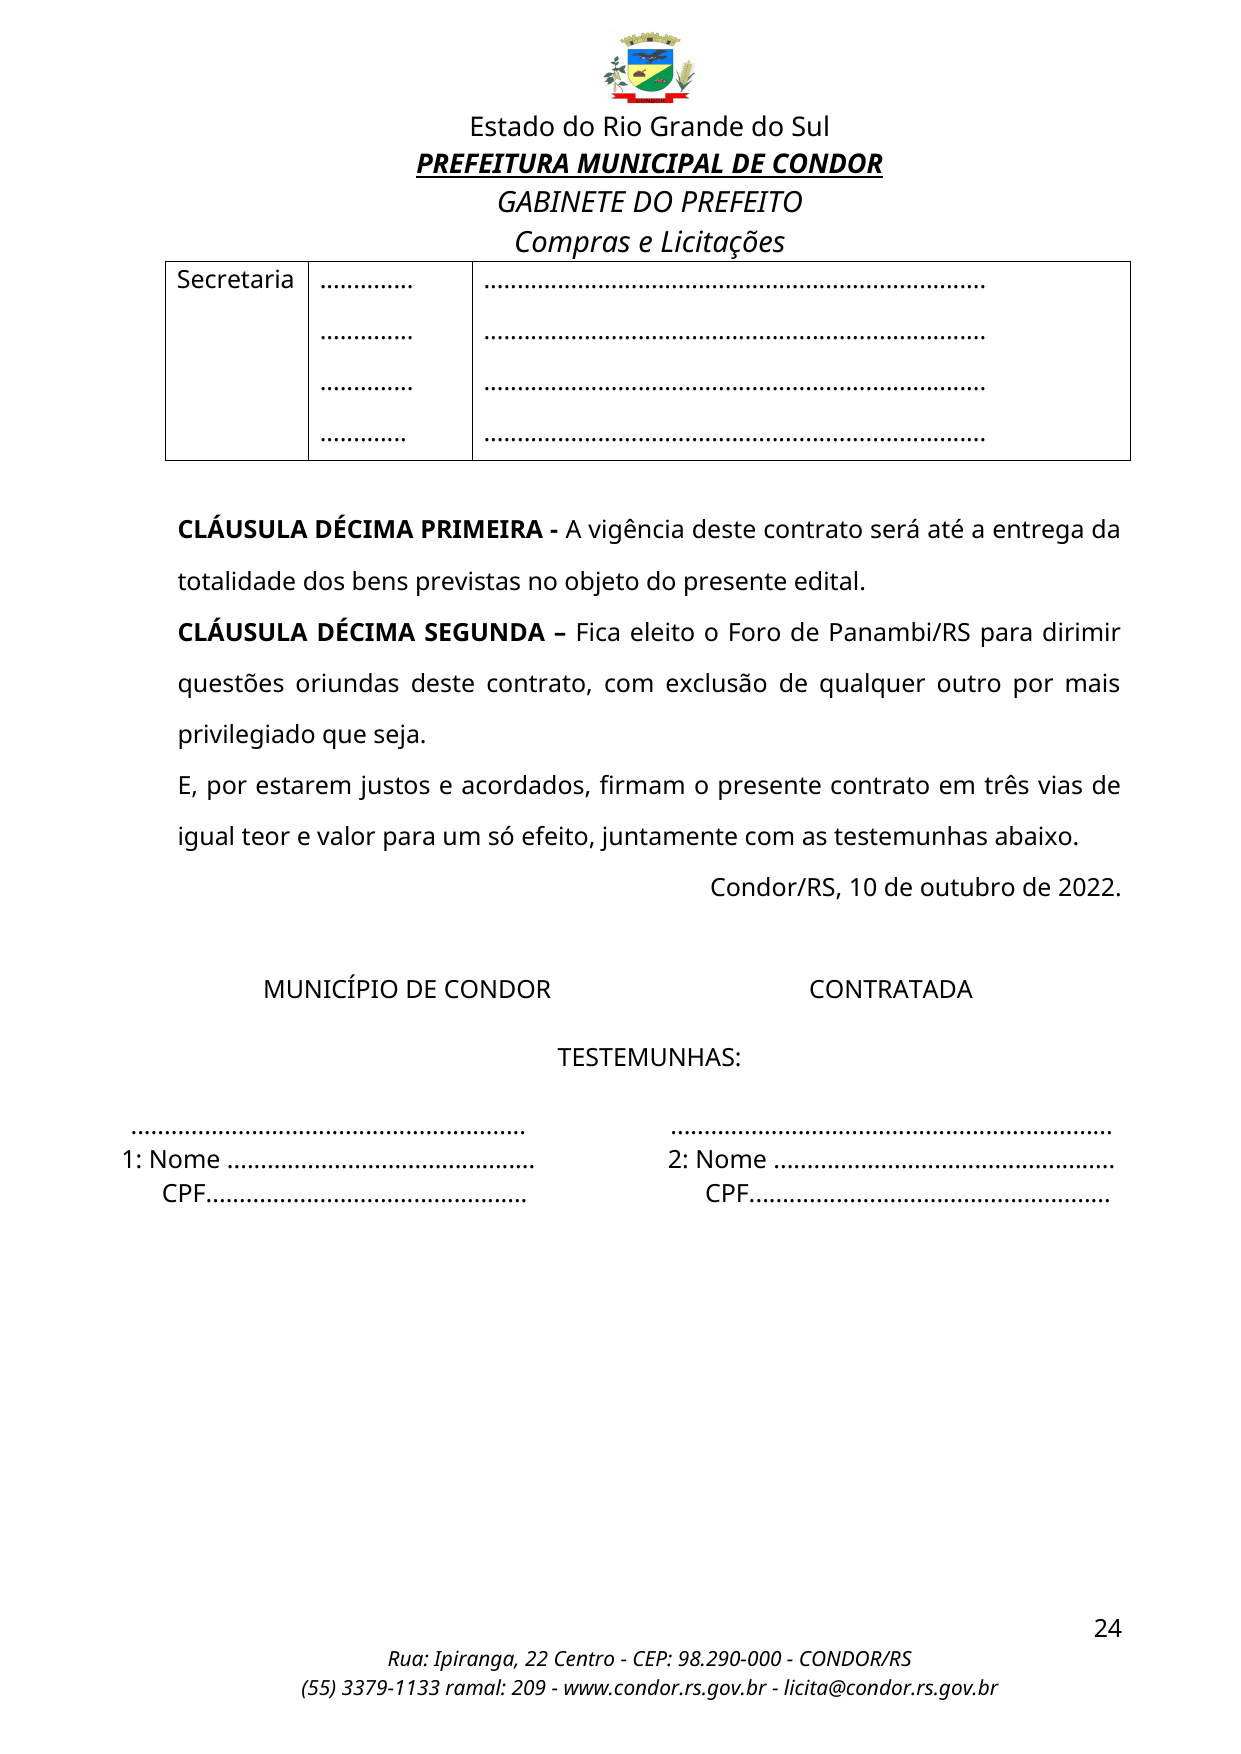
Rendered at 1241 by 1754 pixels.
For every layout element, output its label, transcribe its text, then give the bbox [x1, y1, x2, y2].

table_header CONTRATADA [648, 971, 1133, 1006]
text CLÁUSULA DÉCIMA SEGUNDA – Fica eleito o Foro de Panambi/RS para dirimir questões oriundas deste contrato, com exclusão de qualquer outro por mais privilegiado que seja. [177, 614, 1122, 750]
text CLÁUSULA DÉCIMA PRIMEIRA - A vigência deste contrato será até a entrega da totalidade dos bens previstas no objeto do presente edital. [177, 512, 1122, 597]
text E, por estarem justos e acordados, firmam o presente contrato em três vias de igual teor e valor para um só efeito, juntamente com as testemunhas abaixo. [177, 767, 1122, 852]
picture [602, 29, 698, 108]
table_header MUNICÍPIO DE CONDOR [166, 971, 648, 1006]
text TESTEMUNHAS: [177, 1039, 1122, 1074]
table_header .................................................................. 2: Nome ................................................... CPF...................................................... [610, 1108, 1173, 1237]
table_header ........................................................... 1: Nome .............................................. CPF................................................ [46, 1108, 610, 1237]
table_cell .............. .............. .............. ............. [309, 262, 472, 460]
text Condor/RS, 10 de outubro de 2022. [472, 869, 1122, 903]
table_cell ........................................................................... ........................................................................... ........................................................................... ........................................................................... [473, 262, 1130, 460]
table_cell Secretaria [166, 262, 308, 460]
